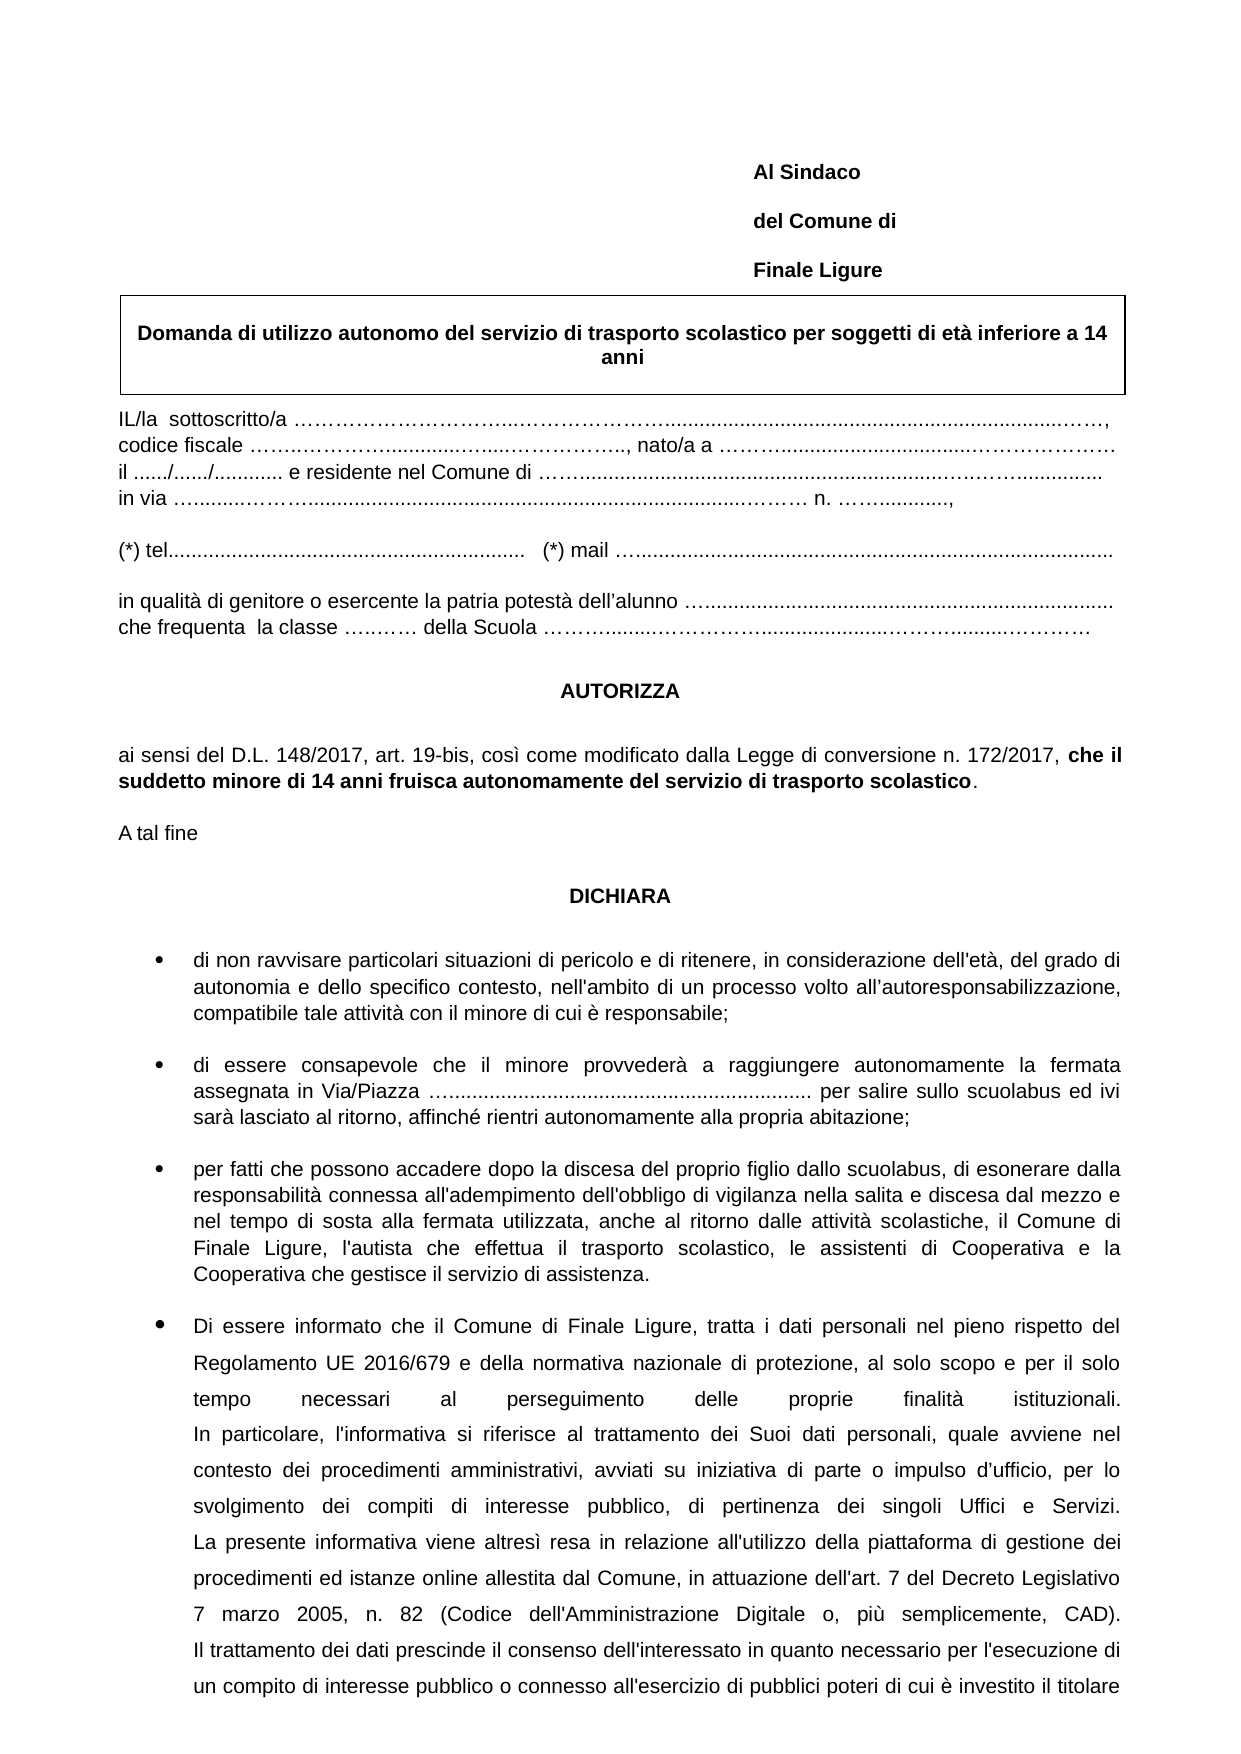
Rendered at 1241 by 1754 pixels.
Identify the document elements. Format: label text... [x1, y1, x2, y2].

text ai sensi del D.L. 148/2017, art. 19-bis, così come modificato dalla Legge di conversione n. 172/2017, che il suddetto minore di 14 anni fruisca autonomamente del servizio di trasporto scolastico. [118, 743, 1122, 793]
text (*) tel.............................................................. (*) mail …................................................................................... [118, 537, 1122, 561]
text IL/la sottoscritto/a …………………………...………………….....................................................................……, codice fiscale ……..………….............….....…………….., nato/a a ……….................................………………… il ....../....../............ e residente nel Comune di ……...............................................................…..……............... in via ….........………............................................................................……… n. ……............, [118, 407, 1122, 510]
text del Comune di [753, 209, 1122, 233]
list Di essere informato che il Comune di Finale Ligure, tratta i dati personali nel pieno rispetto del Regolamento UE 2016/679 e della normativa nazionale di protezione, al solo scopo e per il solo tempo necessari al perseguimento delle proprie finalità istituzionali. In particolare, l'informativa si riferisce al trattamento dei Suoi dati personali, quale avviene nel contesto dei procedimenti amministrativi, avviati su iniziativa di parte o impulso d’ufficio, per lo svolgimento dei compiti di interesse pubblico, di pertinenza dei singoli Uffici e Servizi. La presente informativa viene altresì resa in relazione all'utilizzo della piattaforma di gestione dei procedimenti ed istanze online allestita dal Comune, in attuazione dell'art. 7 del Decreto Legislativo 7 marzo 2005, n. 82 (Codice dell'Amministrazione Digitale o, più semplicemente, CAD). Il trattamento dei dati prescinde il consenso dell'interessato in quanto necessario per l'esecuzione di un compito di interesse pubblico o connesso all'esercizio di pubblici poteri di cui è investito il titolare [156, 1313, 1122, 1698]
text DICHIARA [118, 884, 1122, 908]
table_header Domanda di utilizzo autonomo del servizio di trasporto scolastico per soggetti di età inferiore a 14 anni [121, 296, 1124, 393]
list di essere consapevole che il minore provvederà a raggiungere autonomamente la fermata assegnata in Via/Piazza …............................................................... per salire sullo scuolabus ed ivi sarà lasciato al ritorno, affinché rientri autonomamente alla propria abitazione; [156, 1052, 1122, 1129]
text A tal fine [118, 821, 1122, 844]
list per fatti che possono accadere dopo la discesa del proprio figlio dallo scuolabus, di esonerare dalla responsabilità connessa all'adempimento dell'obbligo di vigilanza nella salita e discesa dal mezzo e nel tempo di sosta alla fermata utilizzata, anche al ritorno dalle attività scolastiche, il Comune di Finale Ligure, l'autista che effettua il trasporto scolastico, le assistenti di Cooperativa e la Cooperativa che gestisce il servizio di assistenza. [156, 1157, 1122, 1286]
text AUTORIZZA [118, 679, 1122, 703]
text Al Sindaco [753, 160, 1122, 184]
text in qualità di genitore o esercente la patria potestà dell’alunno …....................................................................... che frequenta la classe …..…… della Scuola ……….........……………......................………..........………… [118, 589, 1122, 639]
list di non ravvisare particolari situazioni di pericolo e di ritenere, in considerazione dell'età, del grado di autonomia e dello specifico contesto, nell'ambito di un processo volto all’autoresponsabilizzazione, compatibile tale attività con il minore di cui è responsabile; [156, 948, 1122, 1025]
text Finale Ligure [753, 258, 1122, 282]
